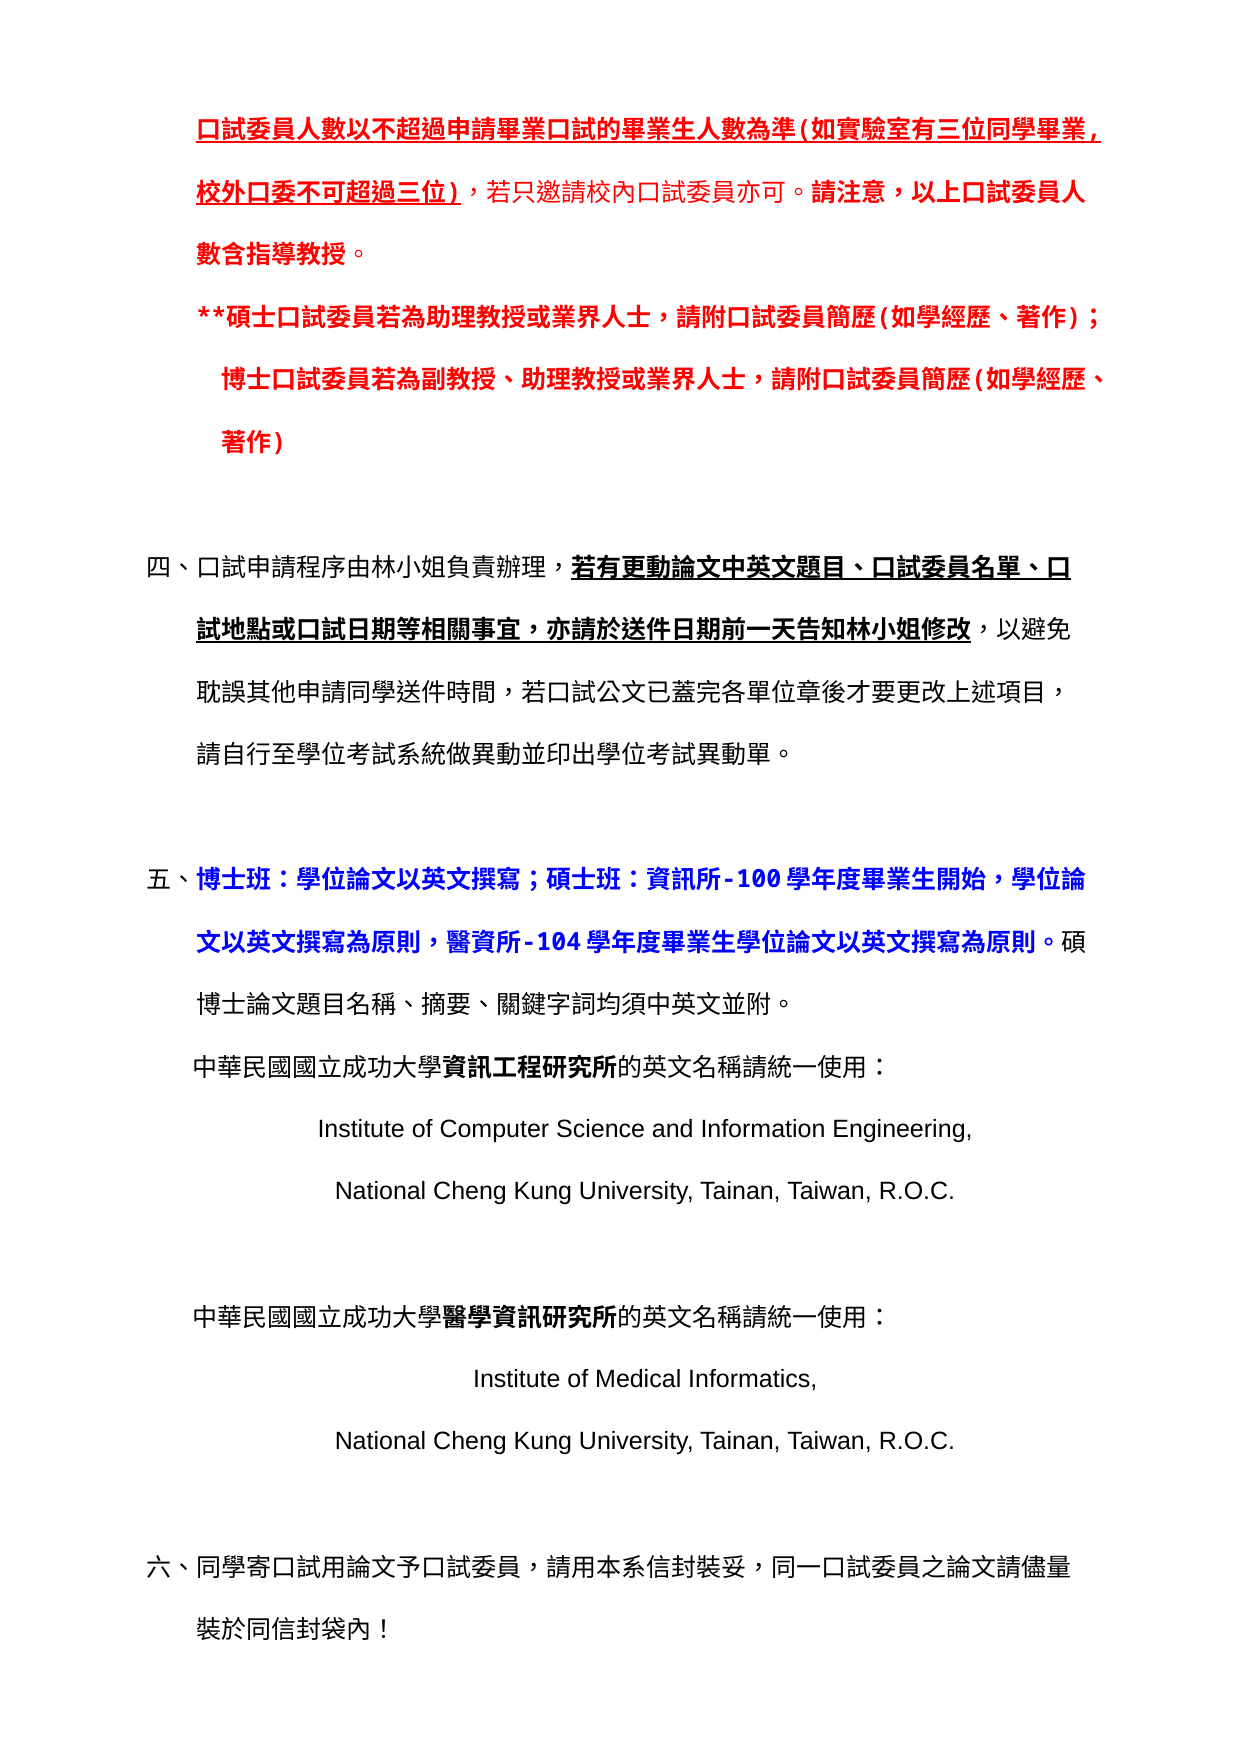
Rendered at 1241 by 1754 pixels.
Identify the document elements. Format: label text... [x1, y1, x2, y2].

text National Cheng Kung University, Tainan, Taiwan, R.O.C. [198, 1399, 1093, 1461]
text **碩士口試委員若為助理教授或業界人士，請附口試委員簡歷(如學經歷、著作)；博士口試委員若為副教授、助理教授或業界人士，請附口試委員簡歷(如學經歷、著作) [196, 274, 1093, 461]
text 中華民國國立成功大學醫學資訊研究所的英文名稱請統一使用： [192, 1274, 1093, 1336]
text 中華民國國立成功大學資訊工程研究所的英文名稱請統一使用： [192, 1024, 1093, 1086]
text 四、口試申請程序由林小姐負責辦理，若有更動論文中英文題目、口試委員名單、口試地點或口試日期等相關事宜，亦請於送件日期前一天告知林小姐修改，以避免耽誤其他申請同學送件時間，若口試公文已蓋完各單位章後才要更改上述項目，請自行至學位考試系統做異動並印出學位考試異動單。 [146, 524, 1093, 774]
text 五、博士班：學位論文以英文撰寫；碩士班：資訊所-100學年度畢業生開始，學位論文以英文撰寫為原則，醫資所-104學年度畢業生學位論文以英文撰寫為原則。碩博士論文題目名稱、摘要、關鍵字詞均須中英文並附。 [146, 836, 1093, 1024]
text Institute of Computer Science and Information Engineering, [198, 1086, 1093, 1149]
text National Cheng Kung University, Tainan, Taiwan, R.O.C. [198, 1149, 1093, 1211]
text 三、論文口試委員由指導教授推薦。博士學位考試委員會置委員五人至九人，其中校外委員須三分之一(含)以上；碩士學位考試委員會置委員三人至五人，其中校外口試委員人數以不超過申請畢業口試的畢業生人數為準(如實驗室有三位同學畢業,校外口委不可超過三位)，若只邀請校內口試委員亦可。請注意，以上口試委員人數含指導教授。 [146, 86, 1093, 274]
text Institute of Medical Informatics, [198, 1336, 1093, 1399]
text 六、同學寄口試用論文予口試委員，請用本系信封裝妥，同一口試委員之論文請儘量裝於同信封袋內！ [146, 1524, 1093, 1649]
